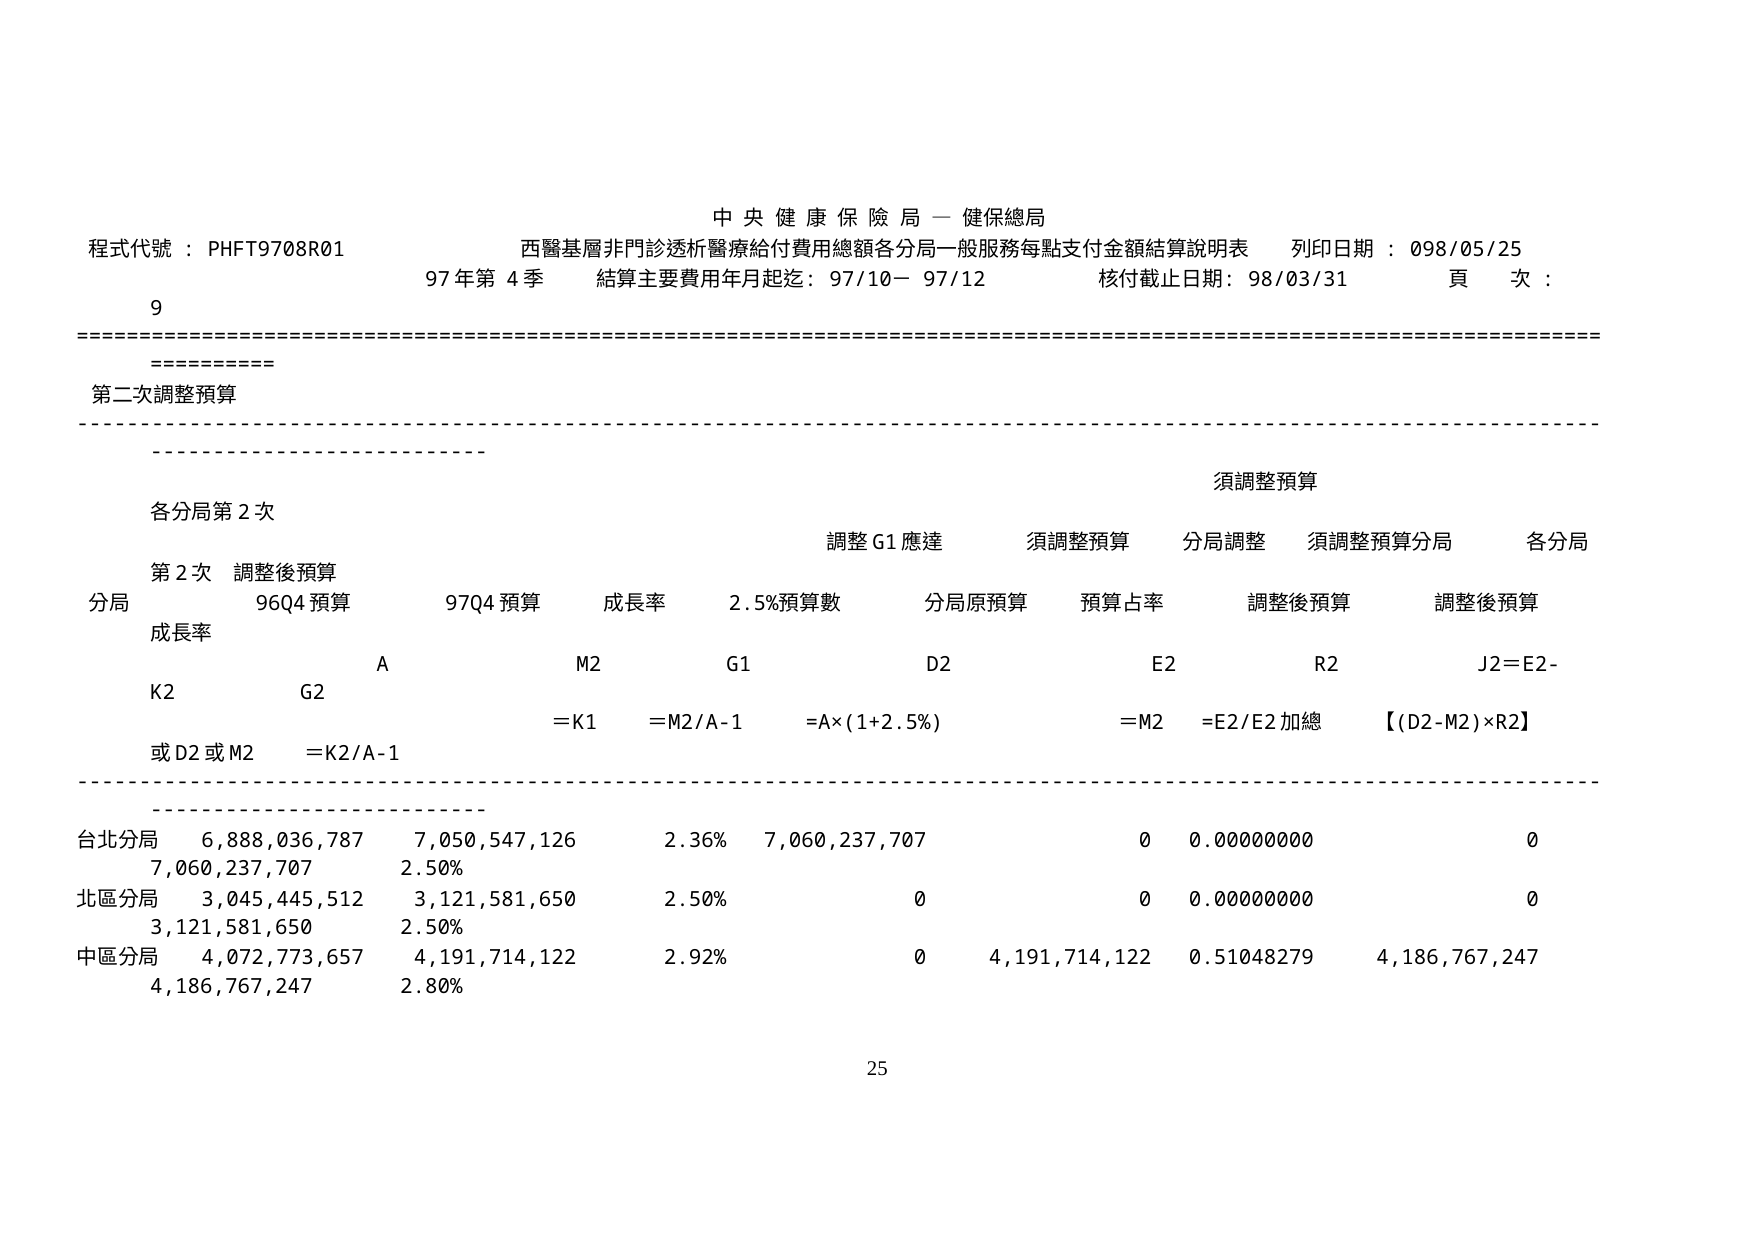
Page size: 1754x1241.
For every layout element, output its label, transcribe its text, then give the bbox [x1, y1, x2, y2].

text A M2 G1 D2 E2 R2 J2＝E2- K2 G2 [76, 647, 1604, 706]
text 97年第 4季 結算主要費用年月起迄: 97/10－ 97/12 核付截止日期: 98/03/31 頁 次 : 9 [150, 262, 1604, 321]
text 中區分局 4,072,773,657 4,191,714,122 2.92% 0 4,191,714,122 0.51048279 4,186,767,247 4,186,767,247 2.80% [76, 941, 1604, 999]
text 北區分局 3,045,445,512 3,121,581,650 2.50% 0 0 0.00000000 0 3,121,581,650 2.50% [76, 882, 1604, 941]
text 調整G1應達 須調整預算 分局調整 須調整預算分局 各分局第2次 調整後預算 [76, 526, 1604, 586]
text ==================================================================================================================================== [76, 321, 1604, 378]
text 程式代號 : PHFT9708R01 西醫基層非門診透析醫療給付費用總額各分局一般服務每點支付金額結算說明表 列印日期 : 098/05/25 [76, 232, 1604, 262]
text ＝K1 ＝M2/A-1 =A×(1+2.5%) ＝M2 =E2/E2加總 【(D2-M2)×R2】 或D2或M2 ＝K2/A-1 [76, 706, 1604, 766]
text ----------------------------------------------------------------------------------------------------------------------------------------------------- [76, 408, 1604, 465]
text 中 央 健 康 保 險 局 — 健保總局 [150, 202, 1604, 232]
text 台北分局 6,888,036,787 7,050,547,126 2.36% 7,060,237,707 0 0.00000000 0 7,060,237,707 2.50% [76, 823, 1604, 882]
text 第二次調整預算 [91, 378, 1604, 408]
text 分局 96Q4預算 97Q4預算 成長率 2.5%預算數 分局原預算 預算占率 調整後預算 調整後預算 成長率 [76, 586, 1604, 647]
text ----------------------------------------------------------------------------------------------------------------------------------------------------- [76, 766, 1604, 823]
text 須調整預算 各分局第2次 [76, 465, 1604, 526]
